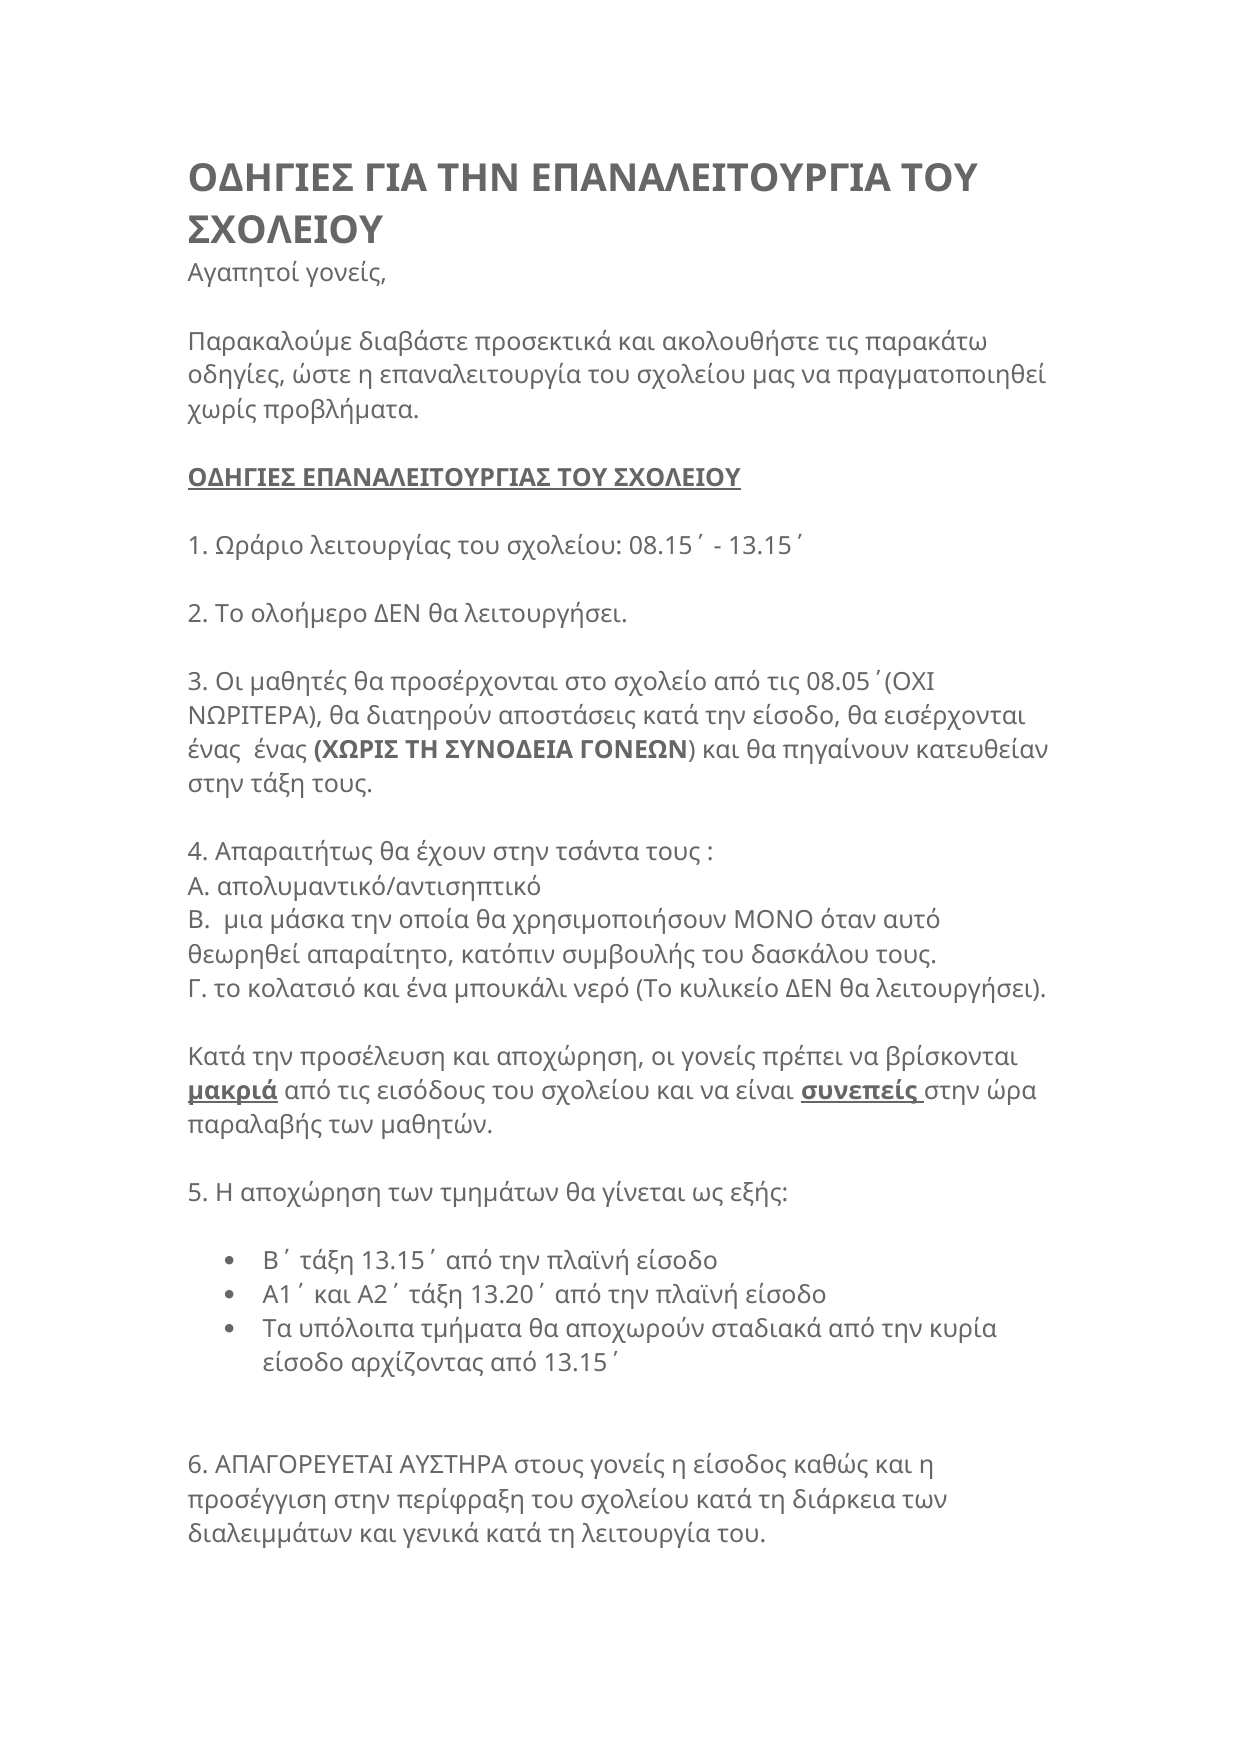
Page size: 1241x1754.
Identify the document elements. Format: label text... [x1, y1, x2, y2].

list Β΄ τάξη 13.15΄ από την πλαϊνή είσοδο [225, 1243, 1053, 1277]
text 6. ΑΠΑΓΟΡΕΥΕΤΑΙ ΑΥΣΤΗΡΑ στους γονείς η είσοδος καθώς και η προσέγγιση στην περίφραξη του σχολείου κατά τη διάρκεια των διαλειμμάτων και γενικά κατά τη λειτουργία του. [187, 1379, 1053, 1583]
text Αγαπητοί γονείς, Παρακαλούμε διαβάστε προσεκτικά και ακολουθήστε τις παρακάτω οδηγίες, ώστε η επαναλειτουργία του σχολείου μας να πραγματοποιηθεί χωρίς προβλήματα. ΟΔΗΓΙΕΣ ΕΠΑΝΑΛΕΙΤΟΥΡΓΙΑΣ ΤΟΥ ΣΧΟΛΕΙΟΥ [187, 255, 1053, 493]
list Α1΄ και Α2΄ τάξη 13.20΄ από την πλαϊνή είσοδο [225, 1277, 1053, 1311]
text 1. Ωράριο λειτουργίας του σχολείου: 08.15΄ - 13.15΄ 2. Το ολοήμερο ΔΕΝ θα λειτουργήσει. 3. Οι μαθητές θα προσέρχονται στο σχολείο από τις 08.05΄(ΟΧΙ ΝΩΡΙΤΕΡΑ), θα διατηρούν αποστάσεις κατά την είσοδο, θα εισέρχονται ένας ένας (ΧΩΡΙΣ ΤΗ ΣΥΝΟΔΕΙΑ ΓΟΝΕΩΝ) και θα πηγαίνουν κατευθείαν στην τάξη τους. 4. Απαραιτήτως θα έχουν στην τσάντα τους : [187, 493, 1053, 868]
text Β. μια μάσκα την οποία θα χρησιμοποιήσουν ΜΟΝΟ όταν αυτό θεωρηθεί απαραίτητο, κατόπιν συμβουλής του δασκάλου τους. [187, 902, 1053, 970]
text Α. απολυμαντικό/αντισηπτικό [187, 868, 1053, 902]
text Γ. το κολατσιό και ένα μπουκάλι νερό (Το κυλικείο ΔΕΝ θα λειτουργήσει). [187, 970, 1053, 1004]
list Τα υπόλοιπα τμήματα θα αποχωρούν σταδιακά από την κυρία είσοδο αρχίζοντας από 13.15΄ [225, 1311, 1053, 1379]
text 5. Η αποχώρηση των τμημάτων θα γίνεται ως εξής: [187, 1175, 1053, 1209]
subtitle ΟΔΗΓΙΕΣ ΓΙΑ ΤΗΝ ΕΠΑΝΑΛΕΙΤΟΥΡΓΙΑ ΤΟΥ ΣΧΟΛΕΙΟΥ [187, 150, 1053, 255]
text Κατά την προσέλευση και αποχώρηση, οι γονείς πρέπει να βρίσκονται μακριά από τις εισόδους του σχολείου και να είναι συνεπείς στην ώρα παραλαβής των μαθητών. [187, 1038, 1053, 1141]
